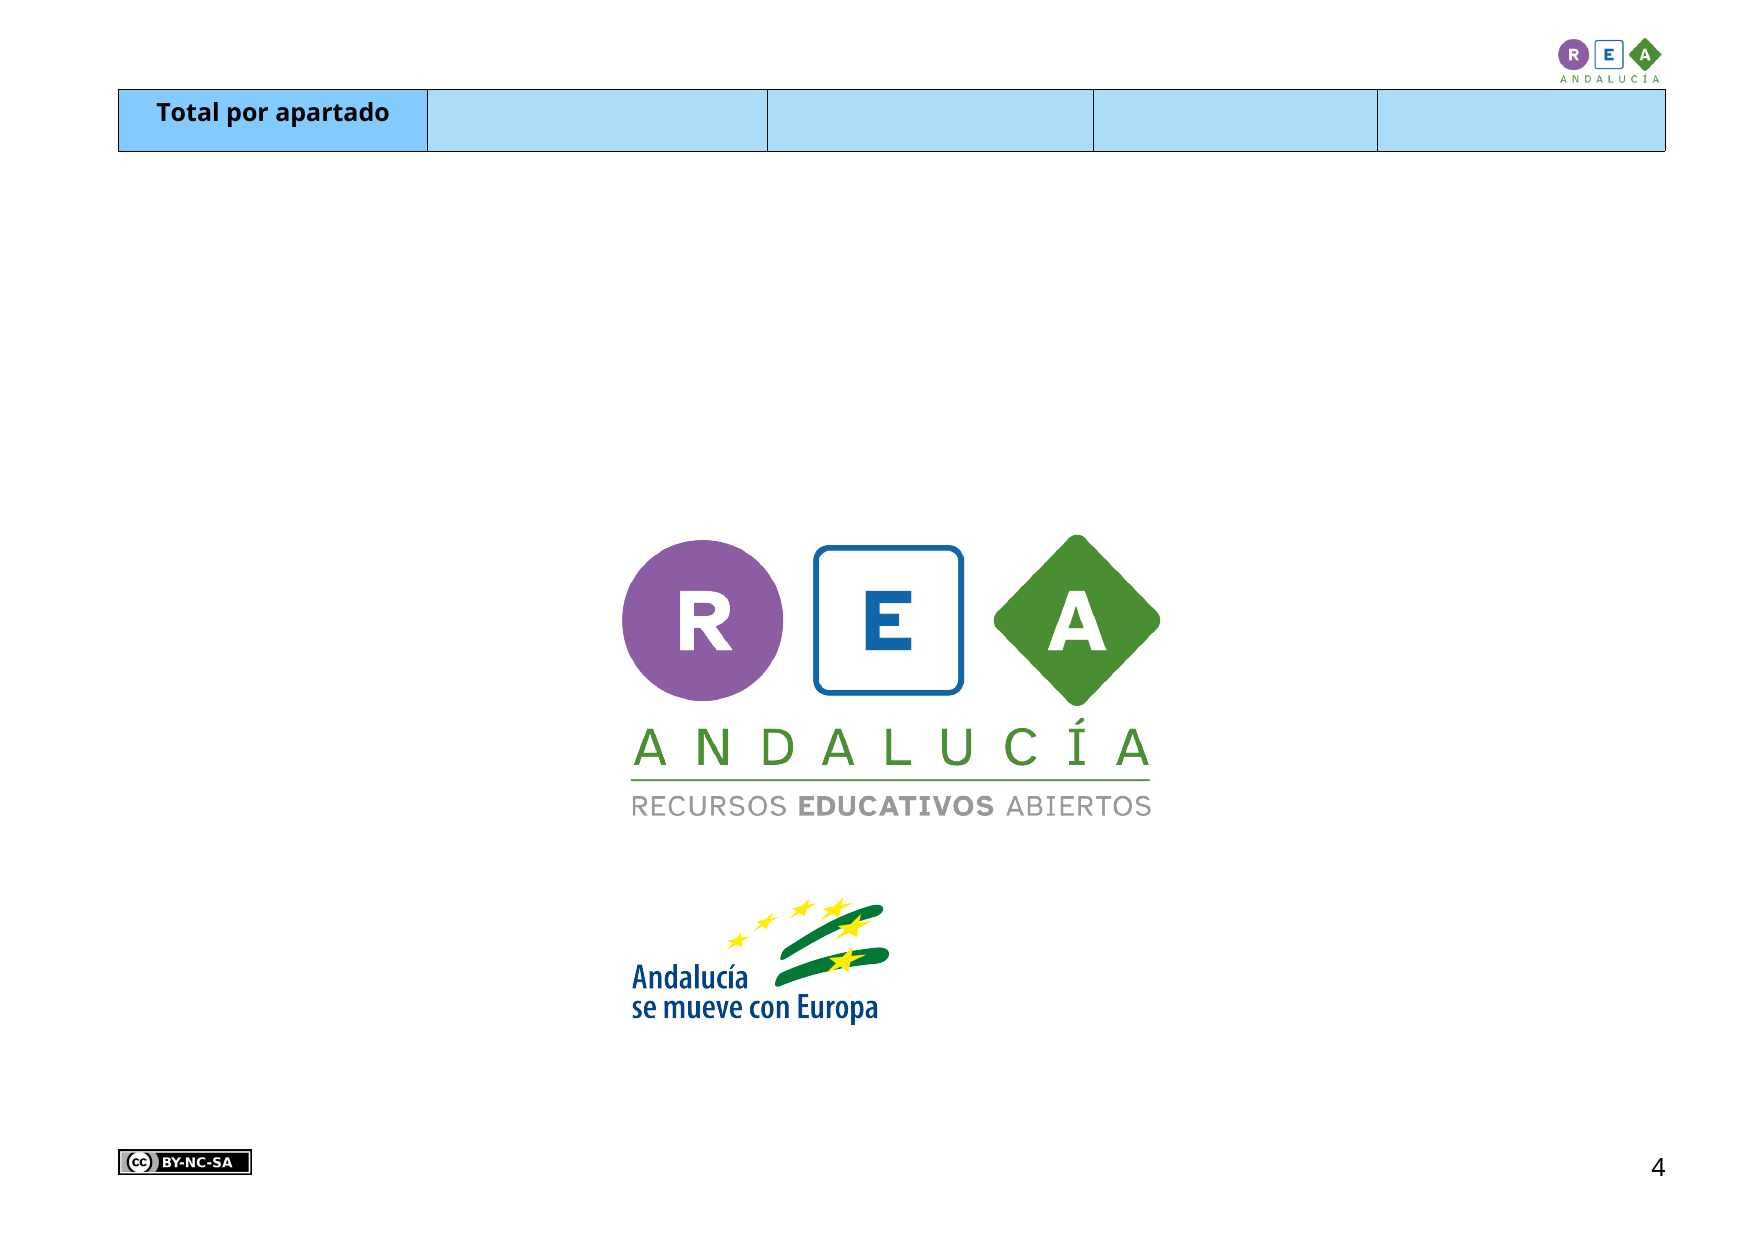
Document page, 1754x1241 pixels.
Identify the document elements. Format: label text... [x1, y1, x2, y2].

picture [1553, 33, 1666, 88]
table_cell [768, 90, 1093, 151]
table_cell [1378, 90, 1665, 151]
table_cell Total por apartado [119, 90, 427, 151]
table_cell [1094, 90, 1377, 151]
picture [596, 379, 1188, 1025]
table_cell [428, 90, 767, 151]
picture [118, 1149, 536, 1184]
